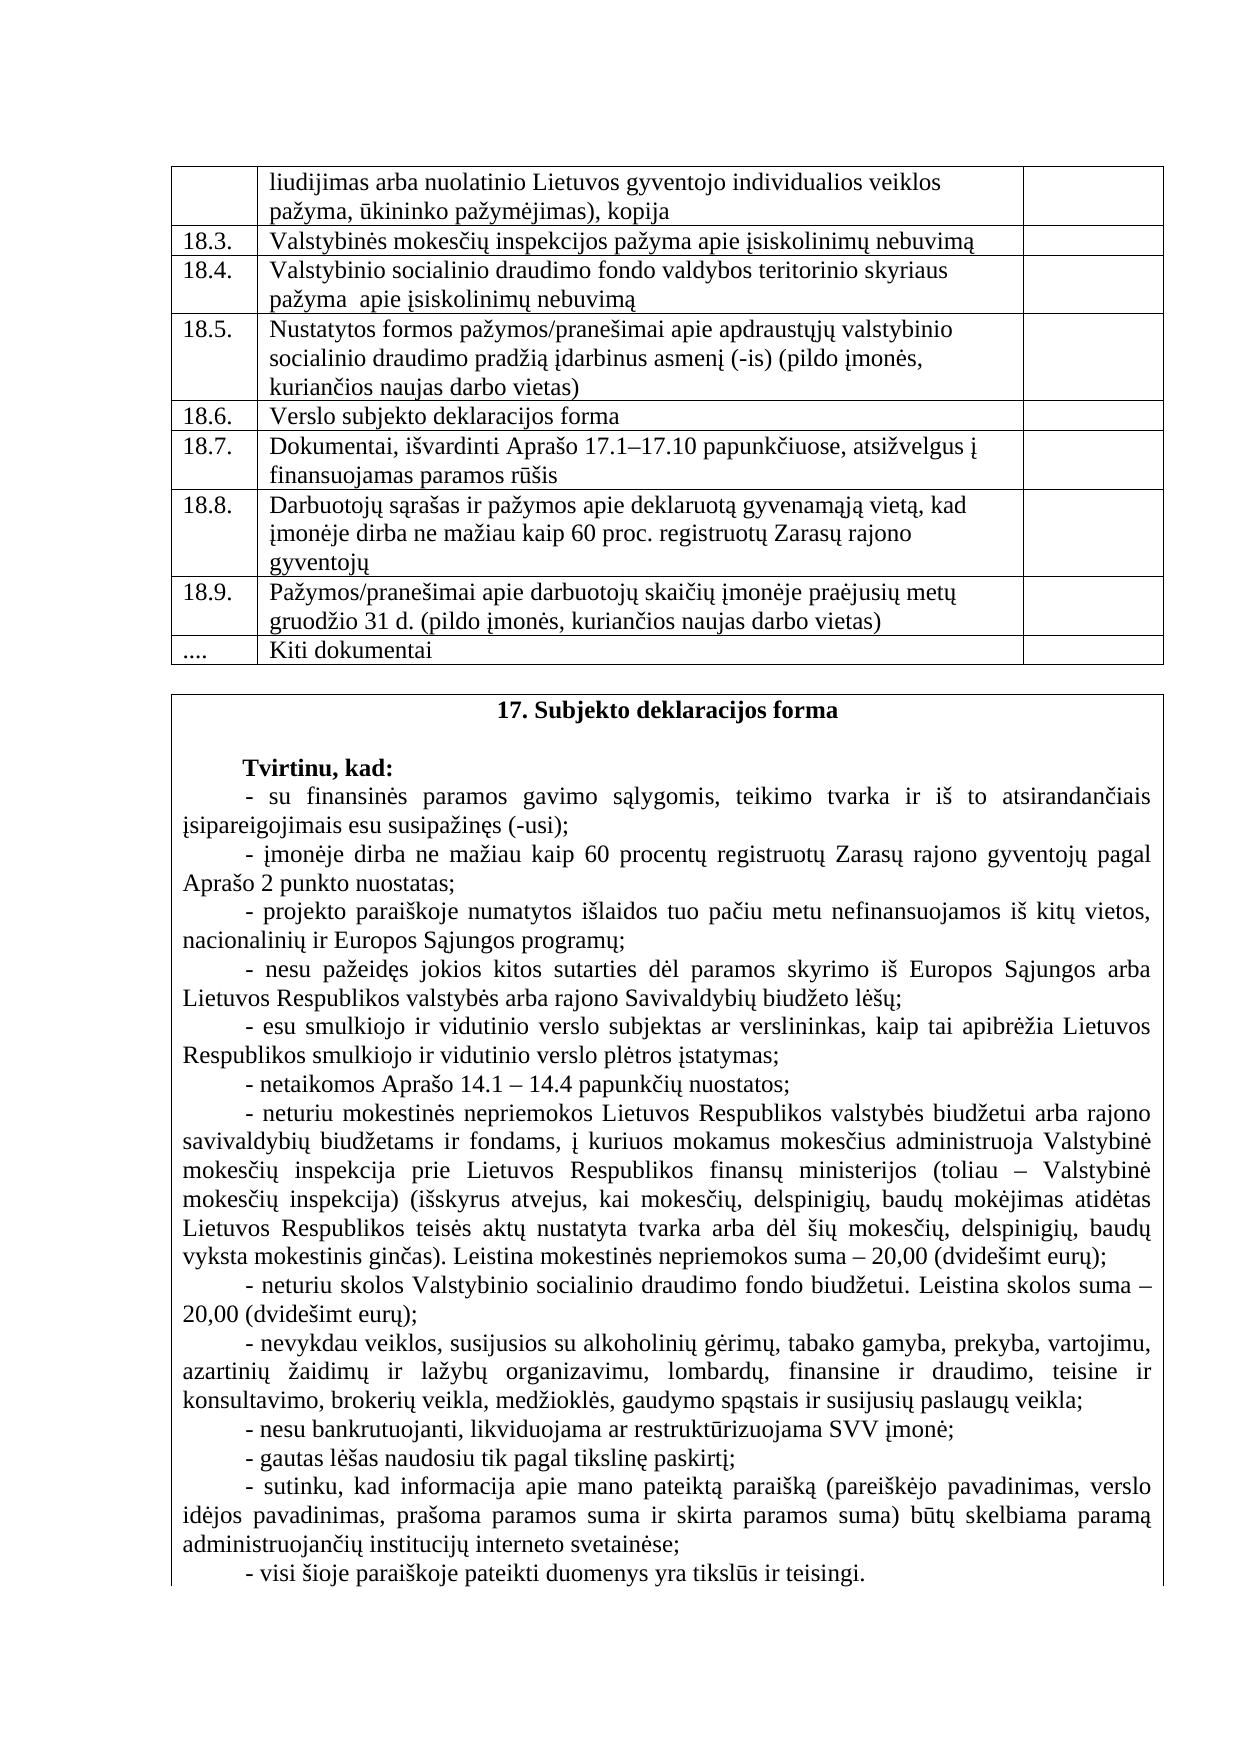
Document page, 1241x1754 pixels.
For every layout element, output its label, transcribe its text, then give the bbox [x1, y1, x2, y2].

table_cell Verslo subjekto deklaracijos forma [258, 401, 1023, 430]
table_cell [1024, 636, 1163, 664]
table_cell [1024, 490, 1163, 576]
table_cell [1024, 226, 1163, 254]
table_cell [1024, 167, 1163, 225]
table_cell .... [172, 636, 257, 664]
table_cell liudijimas arba nuolatinio Lietuvos gyventojo individualios veiklos pažyma, ūkininko pažymėjimas), kopija [258, 167, 1023, 225]
table_cell Pažymos/pranešimai apie darbuotojų skaičių įmonėje praėjusių metų gruodžio 31 d. (pildo įmonės, kuriančios naujas darbo vietas) [258, 577, 1023, 634]
table_cell Valstybinės mokesčių inspekcijos pažyma apie įsiskolinimų nebuvimą [258, 226, 1023, 254]
table_cell Valstybinio socialinio draudimo fondo valdybos teritorinio skyriaus pažyma apie įsiskolinimų nebuvimą [258, 256, 1023, 313]
table_cell 18.7. [172, 431, 257, 489]
table_cell [1024, 256, 1163, 313]
table_cell Dokumentai, išvardinti Aprašo 17.1–17.10 papunkčiuose, atsižvelgus į finansuojamas paramos rūšis [258, 431, 1023, 489]
table_cell [172, 167, 257, 225]
table_cell 18.8. [172, 490, 257, 576]
table_cell [1024, 431, 1163, 489]
table_cell [1024, 314, 1163, 400]
table_cell 18.5. [172, 314, 257, 400]
table_cell Kiti dokumentai [258, 636, 1023, 664]
table_cell [1024, 577, 1163, 634]
table_cell Darbuotojų sąrašas ir pažymos apie deklaruotą gyvenamąją vietą, kad įmonėje dirba ne mažiau kaip 60 proc. registruotų Zarasų rajono gyventojų [258, 490, 1023, 576]
table_cell [1024, 401, 1163, 430]
table_cell 18.9. [172, 577, 257, 634]
table_cell 18.6. [172, 401, 257, 430]
table_cell 18.3. [172, 226, 257, 254]
table_cell 18.4. [172, 256, 257, 313]
table_header 17. Subjekto deklaracijos forma Tvirtinu, kad: - su finansinės paramos gavimo sąlygomis, teikimo tvarka ir iš to atsirandančiais įsipareigojimais esu susipažinęs (-usi); - įmonėje dirba ne mažiau kaip 60 procentų registruotų Zarasų rajono gyventojų pagal Aprašo 2 punkto nuostatas; - projekto paraiškoje numatytos išlaidos tuo pačiu metu nefinansuojamos iš kitų vietos, nacionalinių ir Europos Sąjungos programų; - nesu pažeidęs jokios kitos sutarties dėl paramos skyrimo iš Europos Sąjungos arba Lietuvos Respublikos valstybės arba rajono Savivaldybių biudžeto lėšų; - esu smulkiojo ir vidutinio verslo subjektas ar verslininkas, kaip tai apibrėžia Lietuvos Respublikos smulkiojo ir vidutinio verslo plėtros įstatymas; - netaikomos Aprašo 14.1 – 14.4 papunkčių nuostatos; - neturiu mokestinės nepriemokos Lietuvos Respublikos valstybės biudžetui arba rajono savivaldybių biudžetams ir fondams, į kuriuos mokamus mokesčius administruoja Valstybinė mokesčių inspekcija prie Lietuvos Respublikos finansų ministerijos (toliau – Valstybinė mokesčių inspekcija) (išskyrus atvejus, kai mokesčių, delspinigių, baudų mokėjimas atidėtas Lietuvos Respublikos teisės aktų nustatyta tvarka arba dėl šių mokesčių, delspinigių, baudų vyksta mokestinis ginčas). Leistina mokestinės nepriemokos suma – 20,00 (dvidešimt eurų); - neturiu skolos Valstybinio socialinio draudimo fondo biudžetui. Leistina skolos suma – 20,00 (dvidešimt eurų); - nevykdau veiklos, susijusios su alkoholinių gėrimų, tabako gamyba, prekyba, vartojimu, azartinių žaidimų ir lažybų organizavimu, lombardų, finansine ir draudimo, teisine ir konsultavimo, brokerių veikla, medžioklės, gaudymo spąstais ir susijusių paslaugų veikla; - nesu bankrutuojanti, likviduojama ar restruktūrizuojama SVV įmonė; - gautas lėšas naudosiu tik pagal tikslinę paskirtį; - sutinku, kad informacija apie mano pateiktą paraišką (pareiškėjo pavadinimas, verslo idėjos pavadinimas, prašoma paramos suma ir skirta paramos suma) būtų skelbiama paramą administruojančių institucijų interneto svetainėse; - visi šioje paraiškoje pateikti duomenys yra tikslūs ir teisingi. [172, 695, 1163, 1586]
table_cell Nustatytos formos pažymos/pranešimai apie apdraustųjų valstybinio socialinio draudimo pradžią įdarbinus asmenį (-is) (pildo įmonės, kuriančios naujas darbo vietas) [258, 314, 1023, 400]
